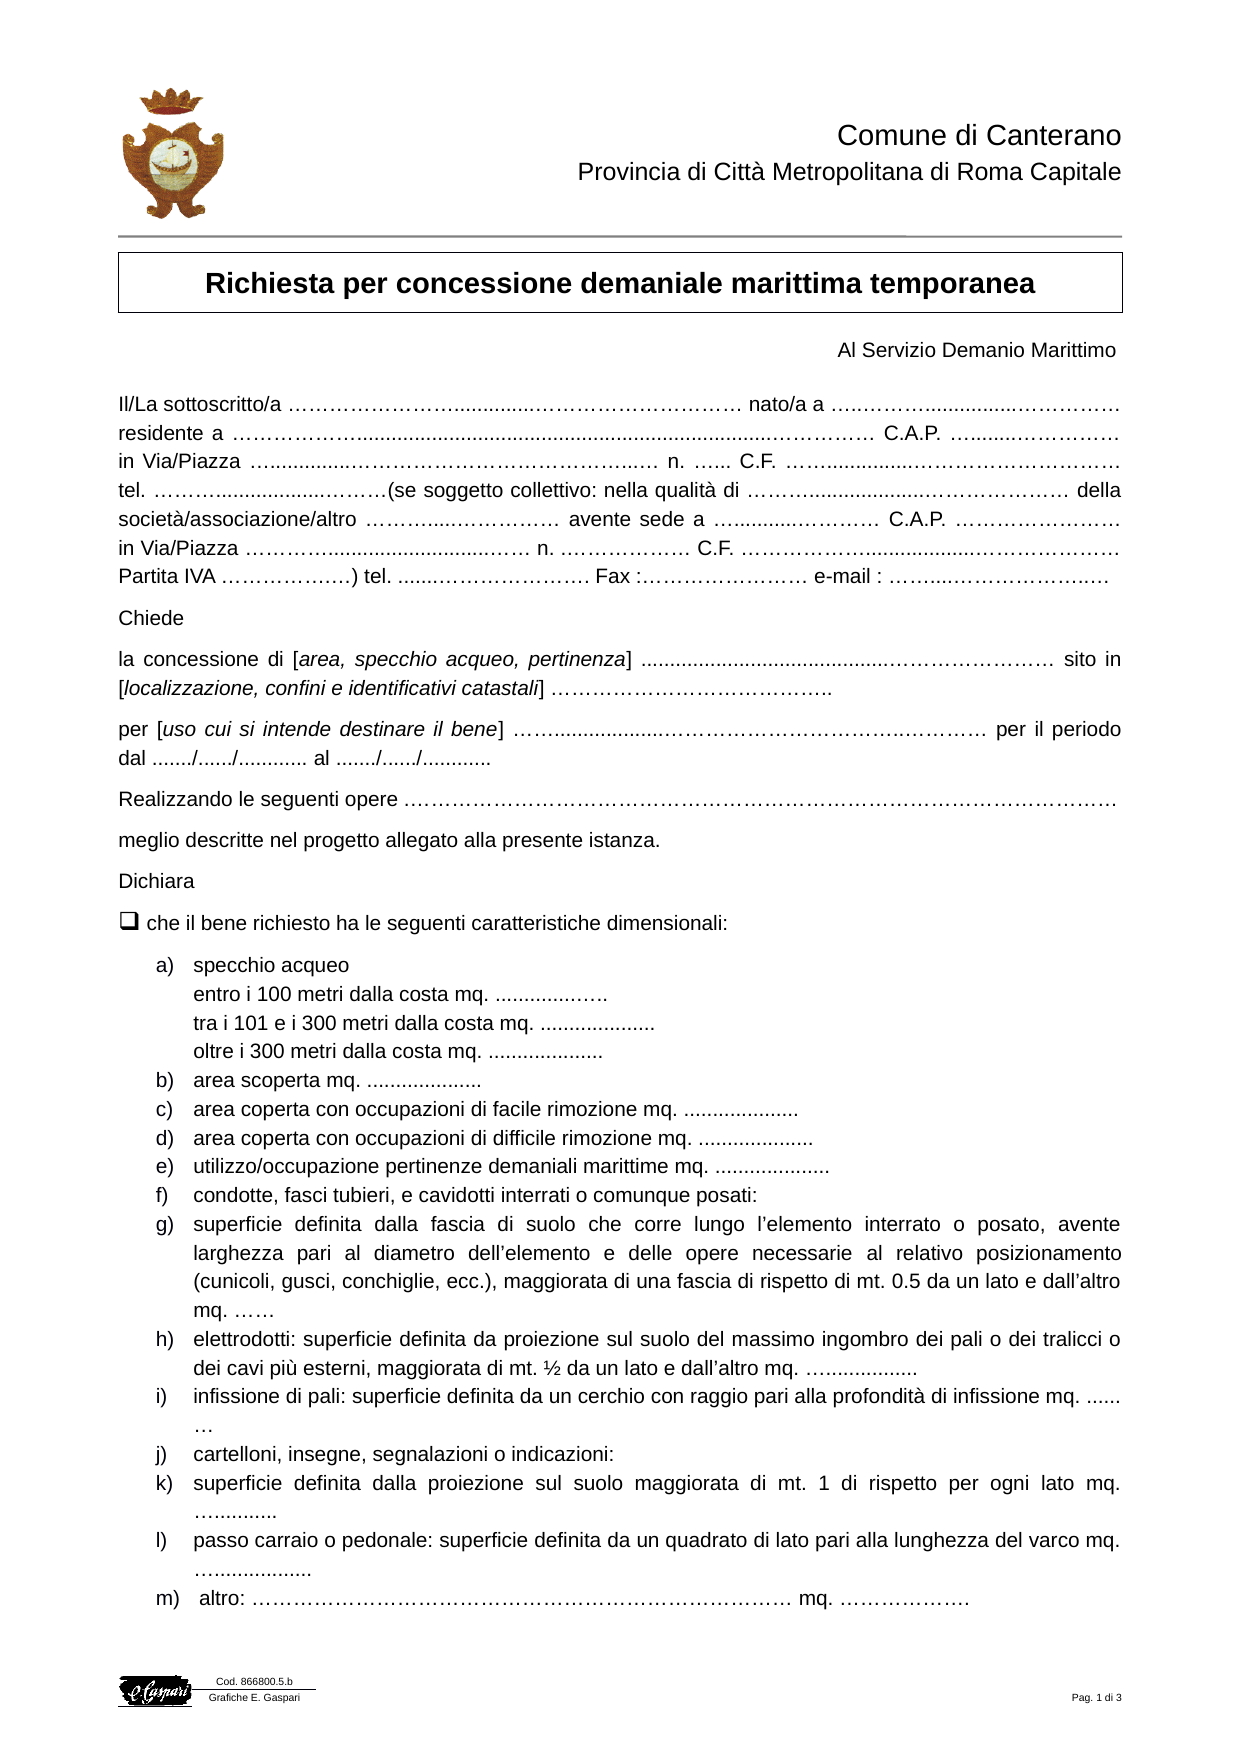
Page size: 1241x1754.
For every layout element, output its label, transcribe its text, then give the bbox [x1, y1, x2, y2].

list entro i 100 metri dalla costa mq. ..............….. [193, 982, 1122, 1006]
text Al Servizio Demanio Marittimo [118, 338, 1122, 362]
text Dichiara [118, 869, 1122, 893]
list condotte, fasci tubieri, e cavidotti interrati o comunque posati: [156, 1183, 1122, 1207]
list altro: …………………………………………………………………… mq. ………………. [156, 1585, 1122, 1609]
list specchio acqueo [156, 953, 1122, 977]
picture [122, 87, 224, 219]
text Realizzando le seguenti opere .………………………………………………………………………………………… [118, 787, 1122, 811]
list tra i 101 e i 300 metri dalla costa mq. .................... [193, 1010, 1122, 1034]
list superficie definita dalla proiezione sul suolo maggiorata di mt. 1 di rispetto per ogni lato mq. …........... [156, 1470, 1122, 1523]
text la concessione di [area, specchio acqueo, pertinenza] ...........................................…………………… sito in [localizzazione, confini e identificativi catastali] ………………………………….. [118, 647, 1122, 699]
list infissione di pali: superficie definita da un cerchio con raggio pari alla profondità di infissione mq. ......… [156, 1384, 1122, 1437]
text Chiede [118, 605, 1122, 629]
list oltre i 300 metri dalla costa mq. .................... [193, 1039, 1122, 1063]
text Il/La sottoscritto/a ……………………..............………………………… nato/a a …..………................…………… residente a ………………........................................................................…………… C.A.P. …........…………… in Via/Piazza …..............…………………………………...… n. …... C.F. ……...............………………………… tel. ………...................………(se soggetto collettivo: nella qualità di ………....................………………… della società/associazione/altro ……….....…………… avente sede a …...........………… C.A.P. …………………… in Via/Piazza …………............................…… n. .……………… C.F. ………………...................………………… Partita IVA …………….…) tel. .......…………………. Fax :…………………… e-mail : ……....………………..… [118, 392, 1122, 588]
list elettrodotti: superficie definita da proiezione sul suolo del massimo ingombro dei pali o dei tralicci o dei cavi più esterni, maggiorata di mt. ½ da un lato e dall’altro mq. …................ [156, 1327, 1122, 1379]
picture [118, 1674, 192, 1706]
list superficie definita dalla fascia di suolo che corre lungo l’elemento interrato o posato, avente larghezza pari al diametro dell’elemento e delle opere necessarie al relativo posizionamento (cunicoli, gusci, conchiglie, ecc.), maggiorata di una fascia di rispetto di mt. 0.5 da un lato e dall’altro mq. …… [156, 1212, 1122, 1322]
text Provincia di Città Metropolitana di Roma Capitale [224, 157, 1122, 185]
list area coperta con occupazioni di difficile rimozione mq. .................... [156, 1125, 1122, 1149]
list passo carraio o pedonale: superficie definita da un quadrato di lato pari alla lunghezza del varco mq. …................. [156, 1528, 1122, 1581]
list area coperta con occupazioni di facile rimozione mq. .................... [156, 1097, 1122, 1121]
text meglio descritte nel progetto allegato alla presente istanza. [118, 828, 1122, 852]
list cartelloni, insegne, segnalazioni o indicazioni: [156, 1442, 1122, 1466]
text Comune di Canterano [224, 118, 1122, 152]
list area scoperta mq. .................... [156, 1068, 1122, 1092]
text per [uso cui si intende destinare il bene] ……...................……………………………..………… per il periodo dal ......./....../............ al ......./....../............ [118, 717, 1122, 769]
list utilizzo/occupazione pertinenze demaniali marittime mq. .................... [156, 1154, 1122, 1178]
table_header Richiesta per concessione demaniale marittima temporanea [119, 253, 1122, 312]
text  che il bene richiesto ha le seguenti caratteristiche dimensionali: [118, 910, 1122, 935]
